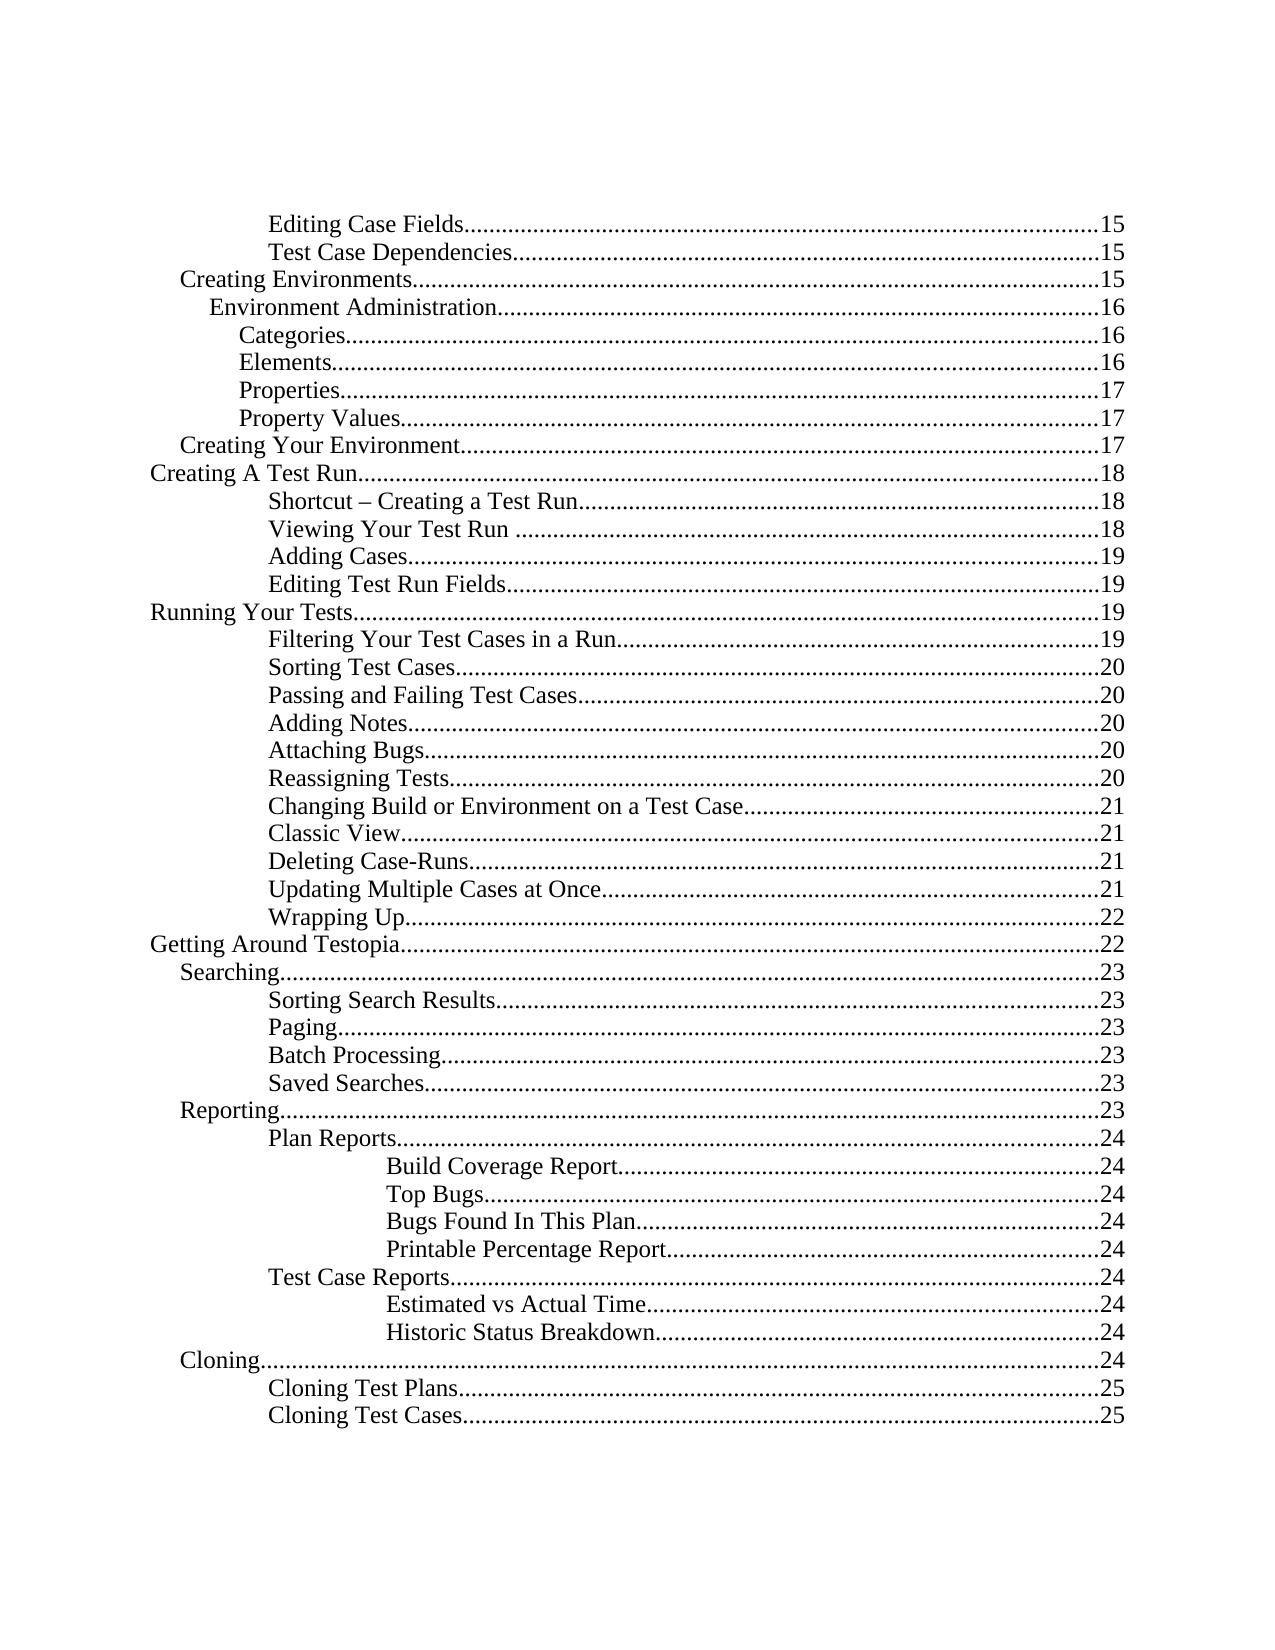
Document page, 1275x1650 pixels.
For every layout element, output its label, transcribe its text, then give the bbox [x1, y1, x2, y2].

text Passing and Failing Test Cases 20 [268, 681, 1125, 709]
text Bugs Found In This Plan 24 [386, 1207, 1125, 1235]
text Classic View 21 [268, 819, 1125, 847]
text Shortcut – Creating a Test Run 18 [268, 487, 1125, 515]
text Creating Your Environment 17 [179, 432, 1125, 459]
text Cloning Test Cases 25 [268, 1401, 1125, 1429]
text Estimated vs Actual Time 24 [386, 1291, 1125, 1318]
text Getting Around Testopia 22 [150, 930, 1125, 958]
text Paging 23 [268, 1013, 1125, 1041]
text Historic Status Breakdown 24 [386, 1318, 1125, 1346]
text Sorting Test Cases 20 [268, 653, 1125, 681]
text Wrapping Up 22 [268, 903, 1125, 930]
text Adding Cases 19 [268, 542, 1125, 570]
text Viewing Your Test Run 18 [268, 515, 1125, 542]
text Property Values 17 [238, 404, 1125, 432]
text Build Coverage Report 24 [386, 1152, 1125, 1180]
text Cloning 24 [179, 1346, 1125, 1374]
text Creating Environments 15 [179, 265, 1125, 293]
text Environment Administration 16 [209, 293, 1125, 321]
text Cloning Test Plans 25 [268, 1374, 1125, 1401]
text Adding Notes 20 [268, 709, 1125, 736]
text Plan Reports 24 [268, 1124, 1125, 1152]
text Top Bugs 24 [386, 1180, 1125, 1207]
text Properties 17 [238, 376, 1125, 404]
text Test Case Reports 24 [268, 1263, 1125, 1291]
text Deleting Case-Runs 21 [268, 847, 1125, 875]
text Printable Percentage Report 24 [386, 1235, 1125, 1263]
text Categories 16 [238, 321, 1125, 348]
text Running Your Tests 19 [150, 598, 1125, 626]
text Editing Test Run Fields 19 [268, 570, 1125, 598]
text Batch Processing 23 [268, 1041, 1125, 1069]
text Creating A Test Run 18 [150, 459, 1125, 487]
text Filtering Your Test Cases in a Run 19 [268, 626, 1125, 653]
text Elements 16 [238, 348, 1125, 376]
text Updating Multiple Cases at Once 21 [268, 875, 1125, 903]
text Reassigning Tests 20 [268, 764, 1125, 792]
text Changing Build or Environment on a Test Case 21 [268, 792, 1125, 819]
text Editing Case Fields 15 [268, 210, 1125, 238]
text Saved Searches 23 [268, 1069, 1125, 1097]
text Reporting 23 [179, 1097, 1125, 1124]
text Searching 23 [179, 958, 1125, 986]
text Test Case Dependencies 15 [268, 238, 1125, 265]
text Sorting Search Results 23 [268, 986, 1125, 1013]
text Attaching Bugs 20 [268, 736, 1125, 764]
